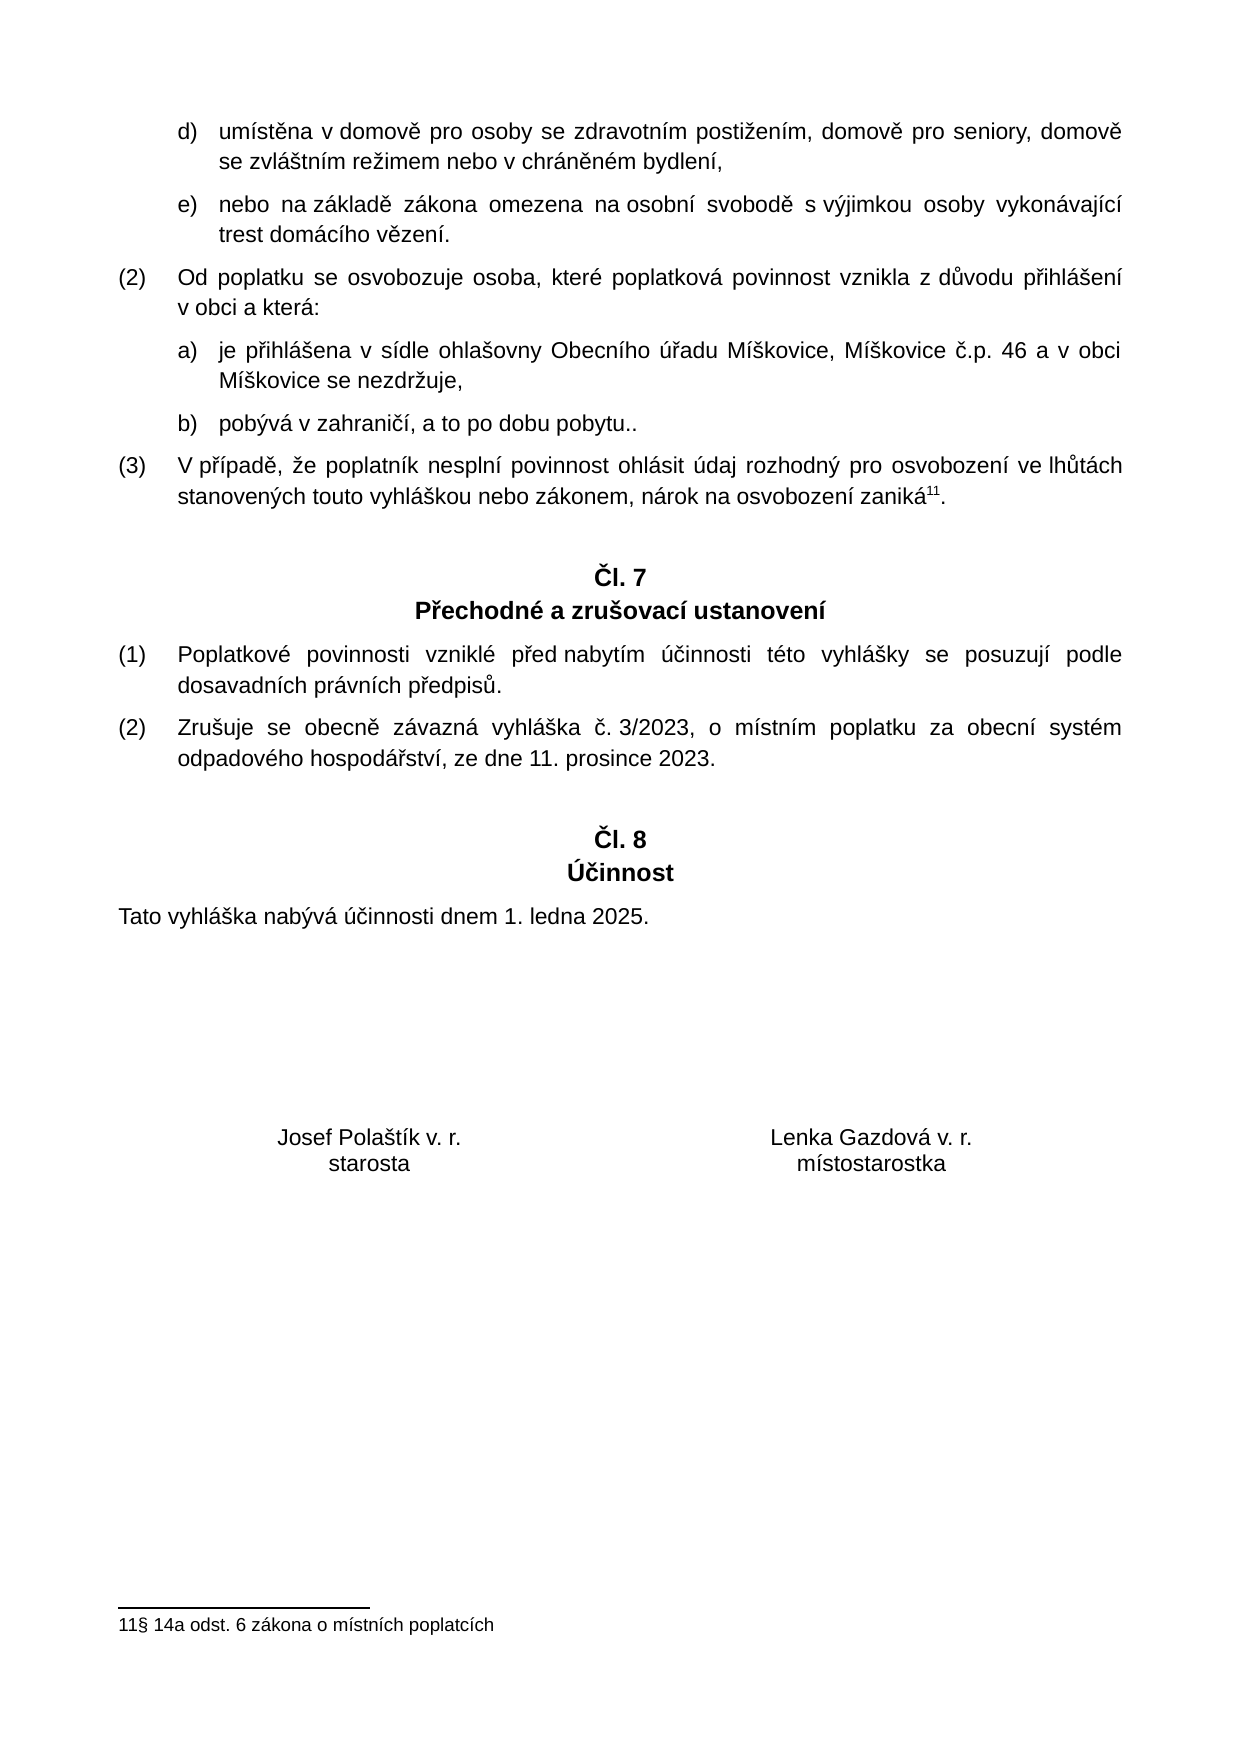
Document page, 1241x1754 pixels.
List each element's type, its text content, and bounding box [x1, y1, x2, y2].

table_cell [118, 1182, 620, 1300]
list § 14a odst. 6 zákona o místních poplatcích [118, 1614, 1122, 1635]
list umístěna v domově pro osoby se zdravotním postižením, domově pro seniory, domově se zvláštním režimem nebo v chráněném bydlení, [177, 118, 1122, 175]
table_header Josef Polaštík v. r. starosta [118, 1064, 620, 1182]
list je přihlášena v sídle ohlašovny Obecního úřadu Míškovice, Míškovice č.p. 46 a v obci Míškovice se nezdržuje, [177, 337, 1122, 393]
text Tato vyhláška nabývá účinnosti dnem 1. ledna 2025. [118, 903, 1122, 930]
subtitle Čl. 8 Účinnost [118, 825, 1122, 887]
list V případě, že poplatník nesplní povinnost ohlásit údaj rozhodný pro osvobození ve lhůtách stanovených touto vyhláškou nebo zákonem, nárok na osvobození zaniká. [118, 452, 1122, 509]
list nebo na základě zákona omezena na osobní svobodě s výjimkou osoby vykonávající trest domácího vězení. [177, 191, 1122, 248]
table_cell [620, 1182, 1122, 1300]
list Poplatkové povinnosti vzniklé před nabytím účinnosti této vyhlášky se posuzují podle dosavadních právních předpisů. [118, 641, 1122, 698]
subtitle Čl. 7 Přechodné a zrušovací ustanovení [118, 563, 1122, 625]
list Zrušuje se obecně závazná vyhláška č. 3/2023, o místním poplatku za obecní systém odpadového hospodářství, ze dne 11. prosince 2023. [118, 714, 1122, 771]
list Od poplatku se osvobozuje osoba, které poplatková povinnost vznikla z důvodu přihlášení v obci a která: [118, 264, 1122, 321]
table_header Lenka Gazdová v. r. místostarostka [620, 1064, 1122, 1182]
list pobývá v zahraničí, a to po dobu pobytu.. [177, 410, 1122, 436]
